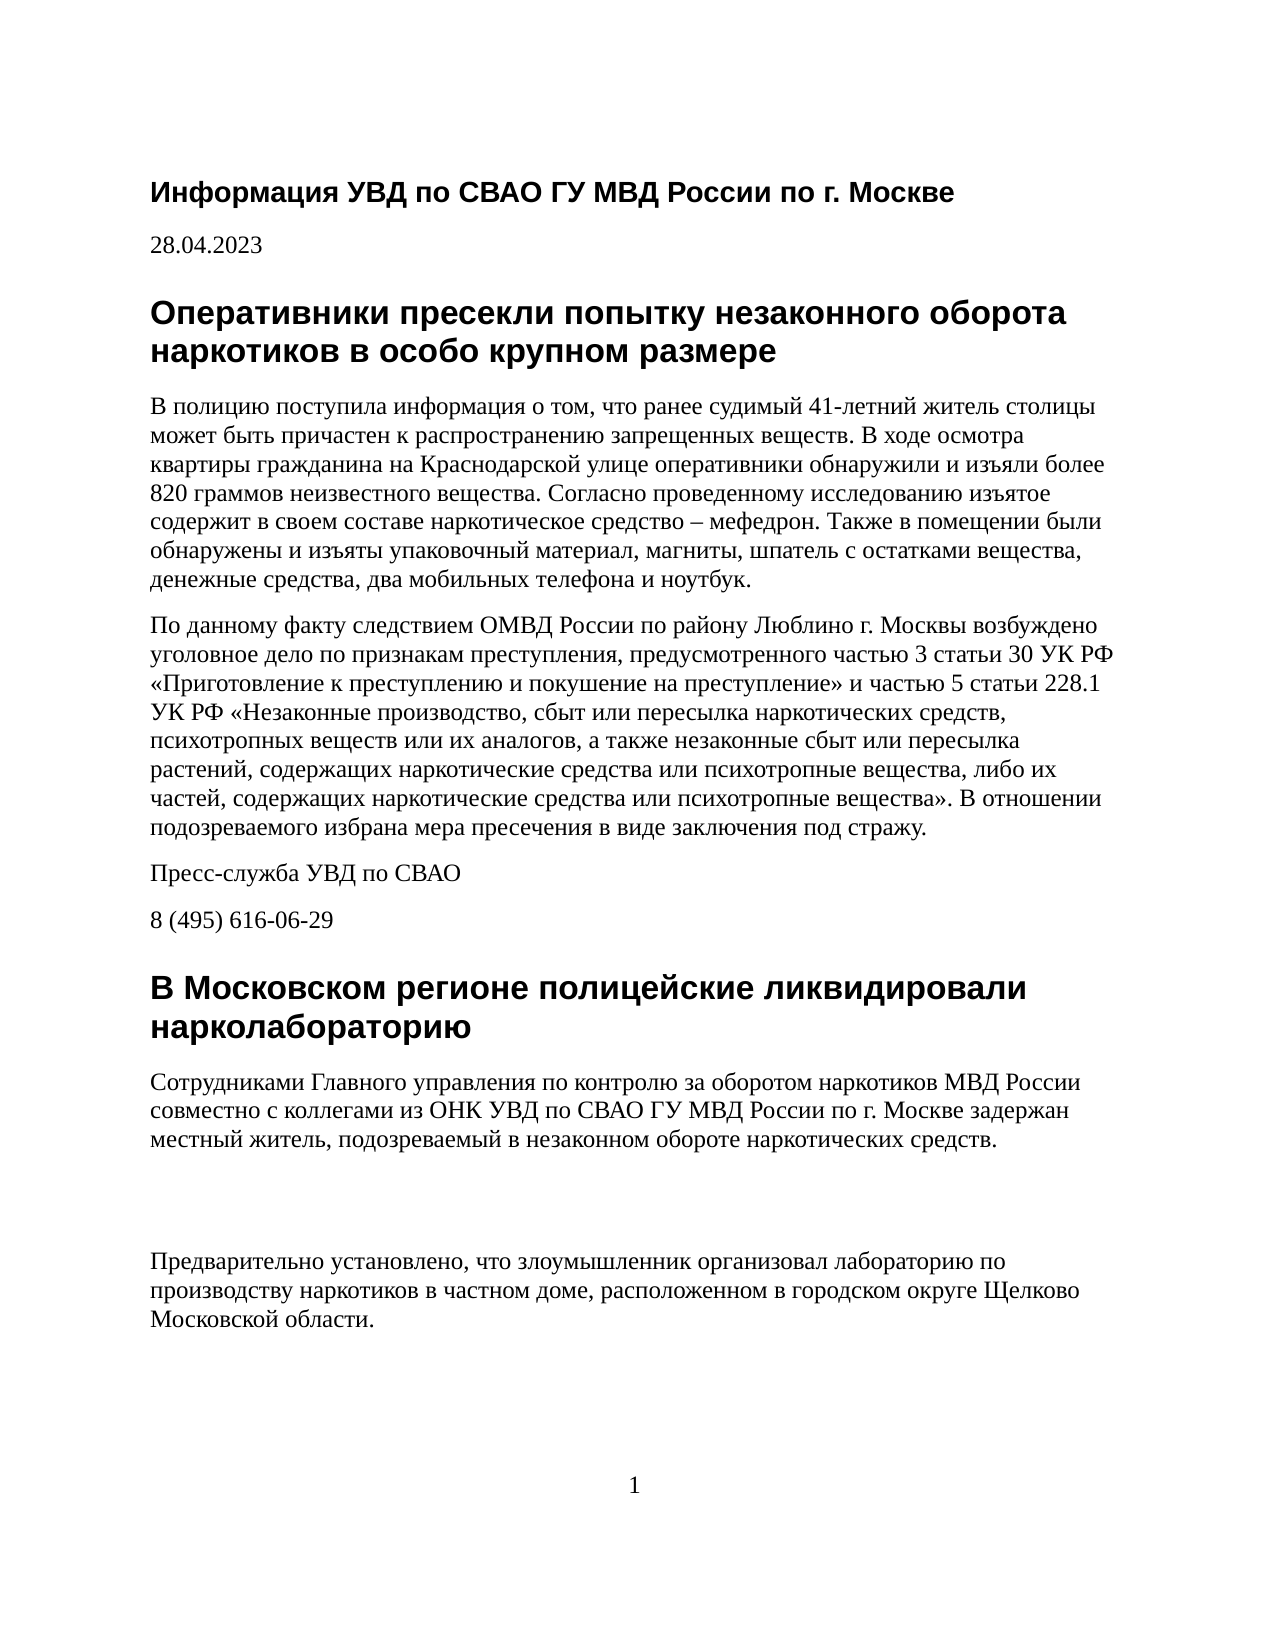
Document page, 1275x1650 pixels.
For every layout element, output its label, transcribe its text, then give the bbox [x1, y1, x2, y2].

text Предварительно установлено, что злоумышленник организовал лабораторию по производству наркотиков в частном доме, расположенном в городском округе Щелково Московской области. [150, 1246, 1125, 1332]
text 28.04.2023 [150, 230, 1125, 259]
text По данному факту следствием ОМВД России по району Люблино г. Москвы возбуждено уголовное дело по признакам преступления, предусмотренного частью 3 статьи 30 УК РФ «Приготовление к преступлению и покушение на преступление» и частью 5 статьи 228.1 УК РФ «Незаконные производство, сбыт или пересылка наркотических средств, психотропных веществ или их аналогов, а также незаконные сбыт или пересылка растений, содержащих наркотические средства или психотропные вещества, либо их частей, содержащих наркотические средства или психотропные вещества». В отношении подозреваемого избрана мера пресечения в виде заключения под стражу. [150, 611, 1125, 841]
text В полицию поступила информация о том, что ранее судимый 41-летний житель столицы может быть причастен к распространению запрещенных веществ. В ходе осмотра квартиры гражданина на Краснодарской улице оперативники обнаружили и изъяли более 820 граммов неизвестного вещества. Согласно проведенному исследованию изъятое содержит в своем составе наркотическое средство – мефедрон. Также в помещении были обнаружены и изъяты упаковочный материал, магниты, шпатель с остатками вещества, денежные средства, два мобильных телефона и ноутбук. [150, 391, 1125, 593]
text Пресс-служба УВД по СВАО [150, 858, 1125, 887]
subtitle В Московском регионе полицейские ликвидировали нарколабораторию [150, 968, 1125, 1045]
subtitle Информация УВД по СВАО ГУ МВД России по г. Москве [150, 175, 1125, 208]
text 8 (495) 616-06-29 [150, 905, 1125, 934]
text Сотрудниками Главного управления по контролю за оборотом наркотиков МВД России совместно с коллегами из ОНК УВД по СВАО ГУ МВД России по г. Москве задержан местный житель, подозреваемый в незаконном обороте наркотических средств. [150, 1067, 1125, 1153]
subtitle Оперативники пресекли попытку незаконного оборота наркотиков в особо крупном размере [150, 293, 1125, 370]
